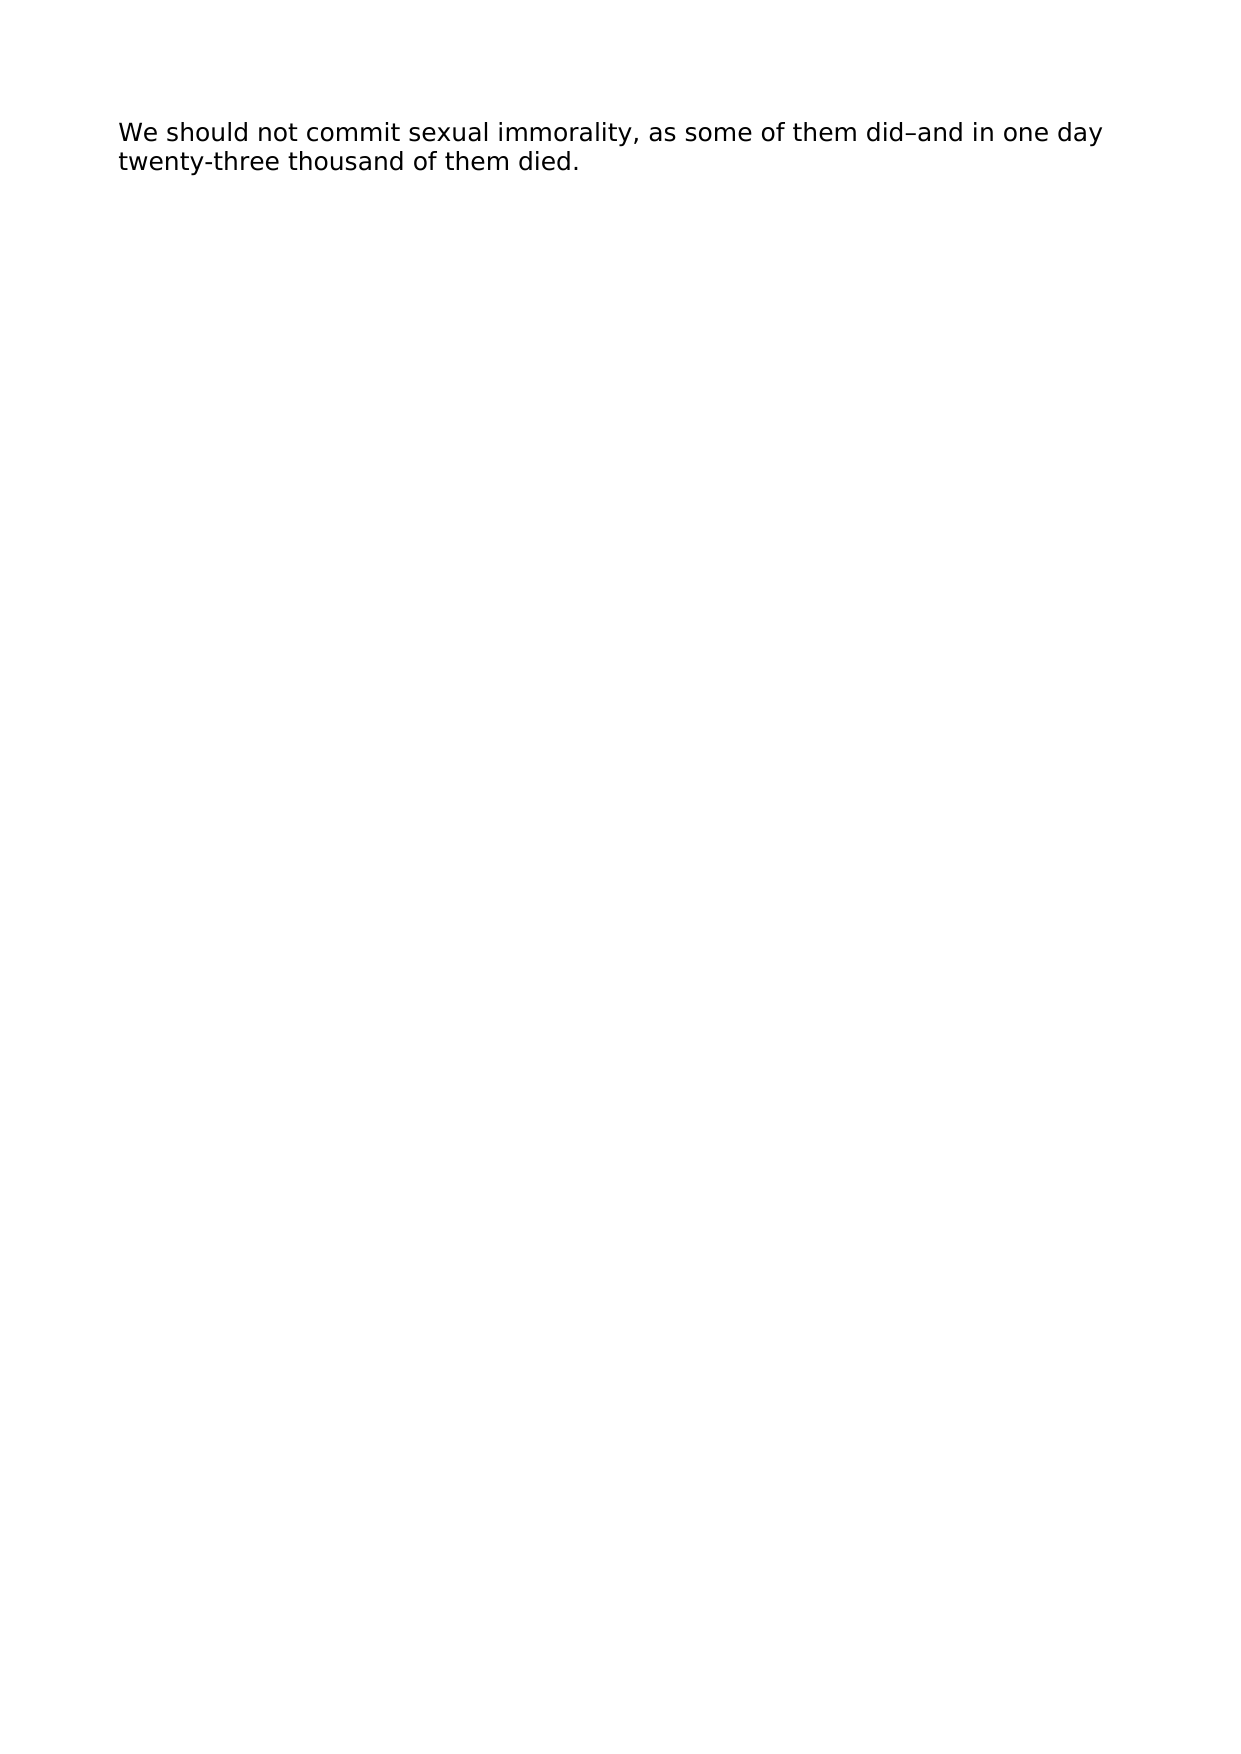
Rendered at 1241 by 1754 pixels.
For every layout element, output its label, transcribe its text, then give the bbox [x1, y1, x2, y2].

text We should not commit sexual immorality, as some of them did–and in one day twenty-three thousand of them died. [118, 118, 1122, 176]
